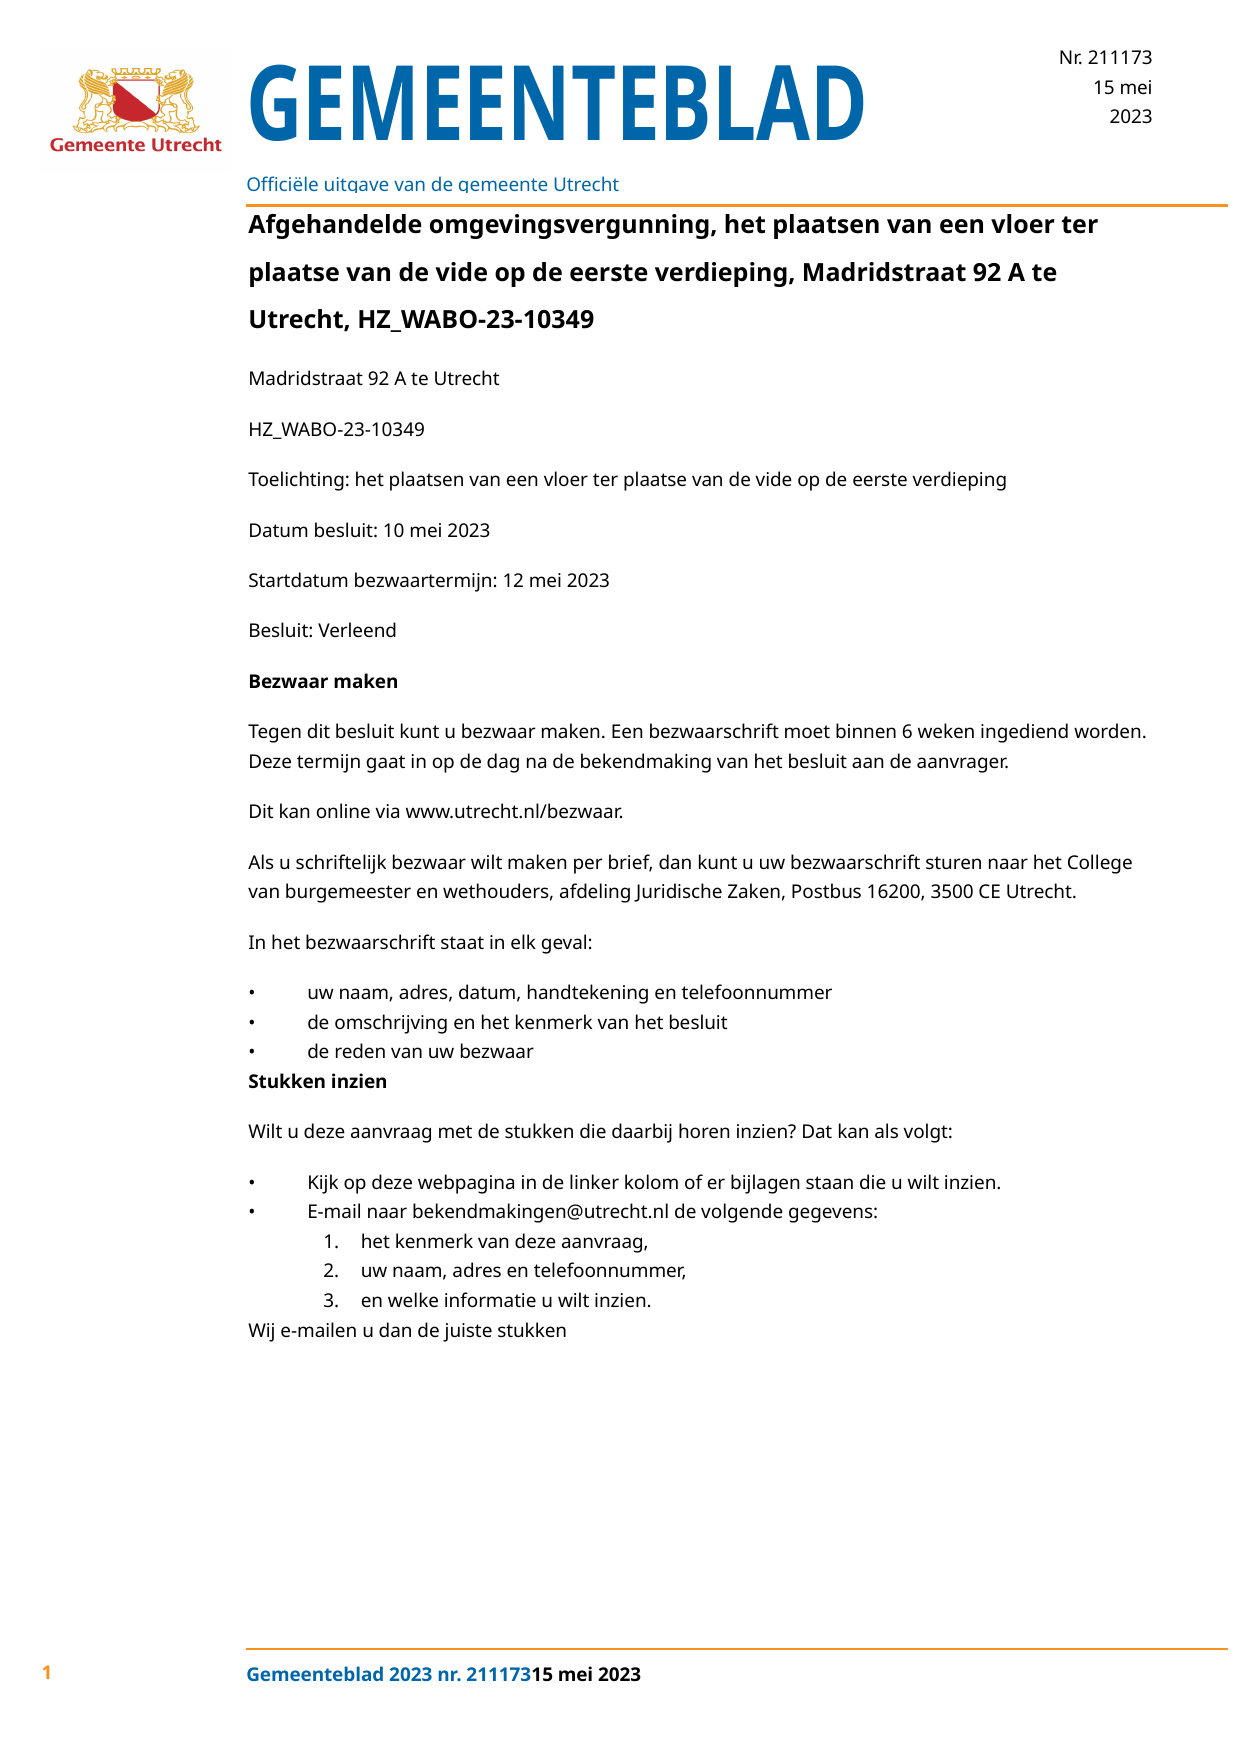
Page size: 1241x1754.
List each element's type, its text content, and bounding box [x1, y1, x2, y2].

list de reden van uw bezwaar [248, 1038, 1152, 1064]
text Tegen dit besluit kunt u bezwaar maken. Een bezwaarschrift moet binnen 6 weken ingediend worden. Deze termijn gaat in op de dag na de bekendmaking van het besluit aan de aanvrager. [248, 718, 1152, 774]
list de omschrijving en het kenmerk van het besluit [248, 1009, 1152, 1034]
text Wij e-mailen u dan de juiste stukken [248, 1317, 1152, 1342]
list het kenmerk van deze aanvraag, [323, 1228, 1152, 1254]
list uw naam, adres, datum, handtekening en telefoonnummer [248, 979, 1152, 1005]
list E-mail naar bekendmakingen@utrecht.nl de volgende gegevens: [248, 1198, 1152, 1224]
text Bezwaar maken [248, 668, 1152, 694]
text Dit kan online via www.utrecht.nl/bezwaar. [248, 798, 1152, 824]
picture [41, 47, 231, 172]
list uw naam, adres en telefoonnummer, [323, 1258, 1152, 1283]
text Madridstraat 92 A te Utrecht [248, 366, 1152, 391]
text HZ_WABO-23-10349 [248, 416, 1152, 442]
text Besluit: Verleend [248, 618, 1152, 643]
text Toelichting: het plaatsen van een vloer ter plaatse van de vide op de eerste verdieping [248, 466, 1152, 492]
list en welke informatie u wilt inzien. [323, 1287, 1152, 1313]
text Datum besluit: 10 mei 2023 [248, 517, 1152, 542]
text Als u schriftelijk bezwaar wilt maken per brief, dan kunt u uw bezwaarschrift sturen naar het College van burgemeester en wethouders, afdeling Juridische Zaken, Postbus 16200, 3500 CE Utrecht. [248, 849, 1152, 904]
text Stukken inzien [248, 1068, 1152, 1094]
list Kijk op deze webpagina in de linker kolom of er bijlagen staan die u wilt inzien. [248, 1169, 1152, 1194]
text Wilt u deze aanvraag met de stukken die daarbij horen inzien? Dat kan als volgt: [248, 1118, 1152, 1144]
text Startdatum bezwaartermijn: 12 mei 2023 [248, 567, 1152, 593]
text In het bezwaarschrift staat in elk geval: [248, 929, 1152, 954]
text Afgehandelde omgevingsvergunning, het plaatsen van een vloer ter plaatse van de vide op de eerste verdieping, Madridstraat 92 A te Utrecht, HZ_WABO-23-10349 [248, 207, 1152, 336]
